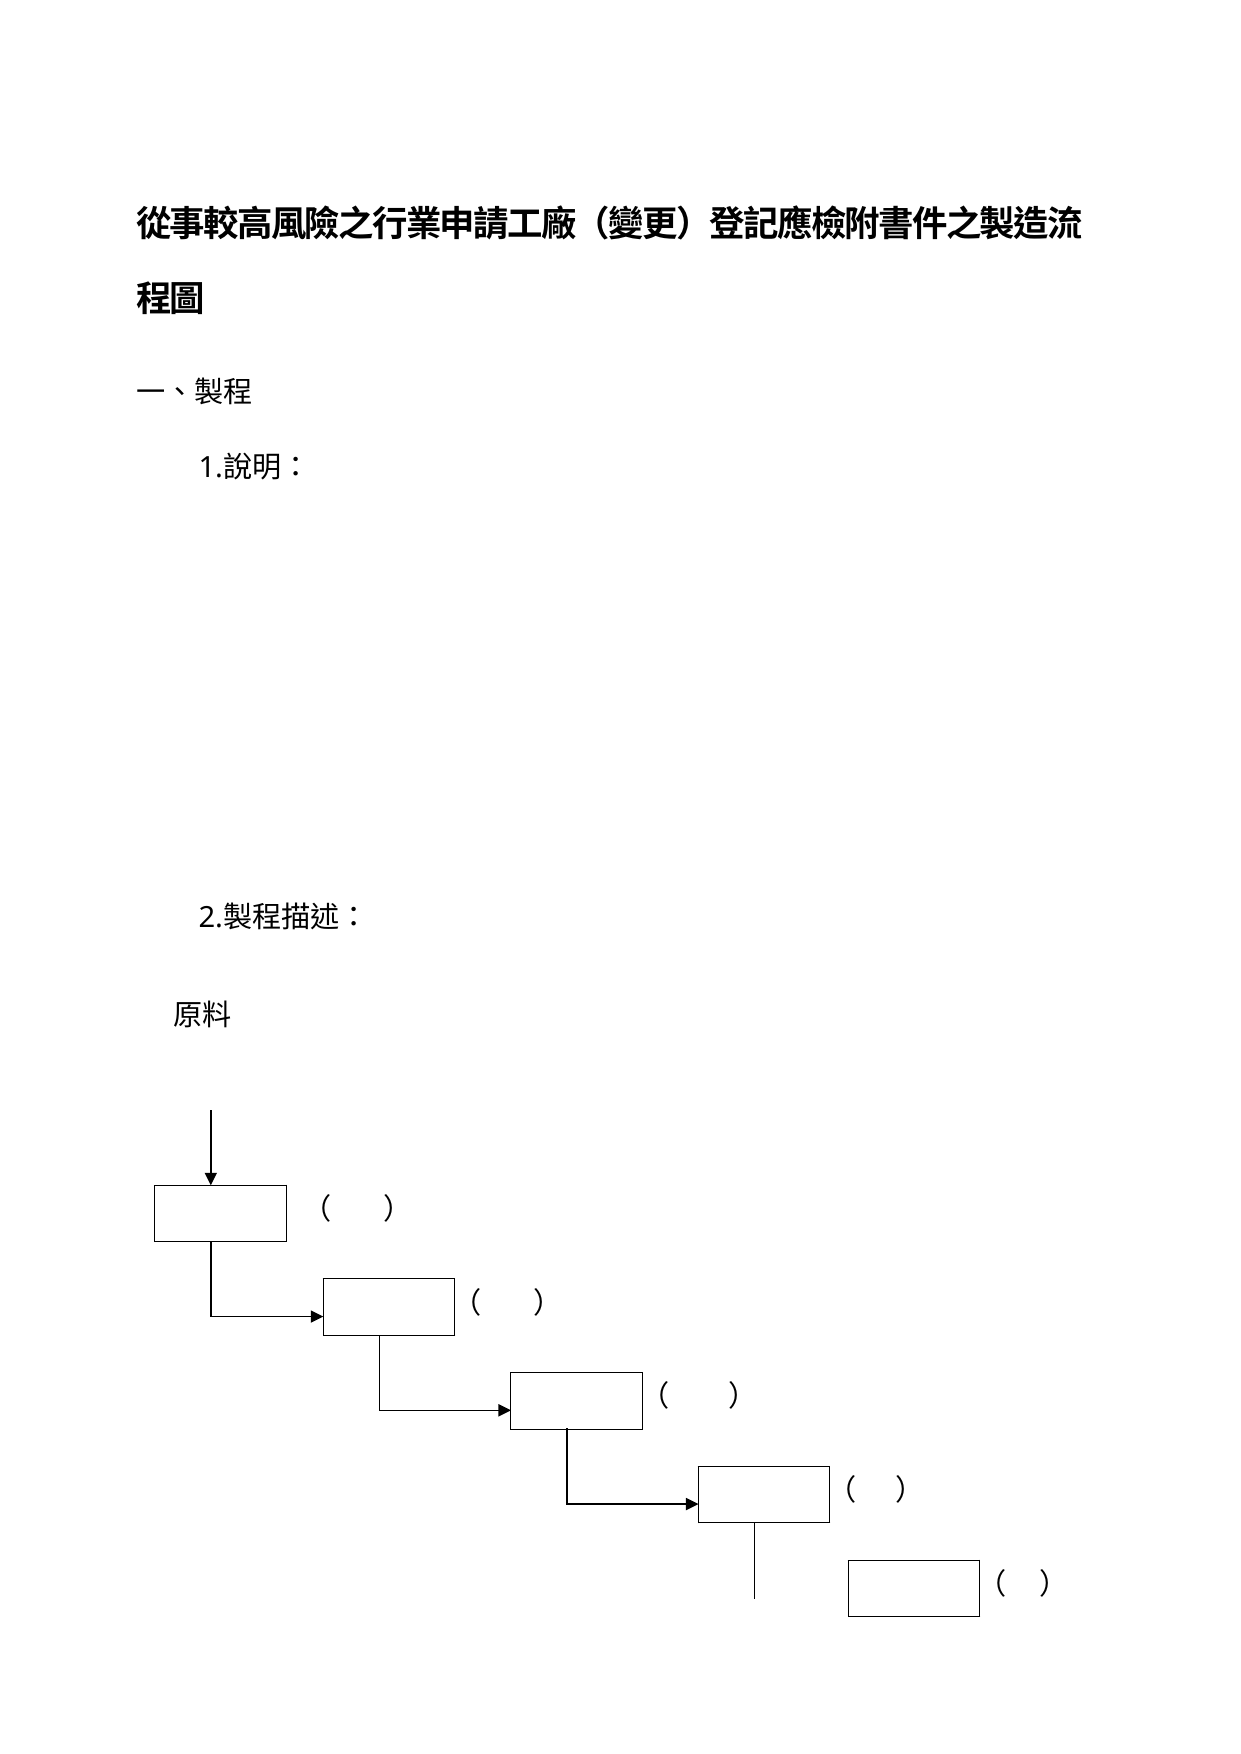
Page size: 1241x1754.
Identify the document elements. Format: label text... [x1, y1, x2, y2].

text 2.製程描述： [198, 877, 1104, 952]
text （ ） [827, 1476, 963, 1507]
text （ ） [302, 1194, 494, 1226]
text 原料 [115, 1001, 288, 1032]
text （ ） [452, 1288, 626, 1319]
text 一、製程 [136, 352, 1104, 427]
text （ ） [977, 1569, 1094, 1601]
text 從事較高風險之行業申請工廠（變更）登記應檢附書件之製造流程圖 [136, 183, 1104, 333]
text （ ） [640, 1382, 832, 1413]
text 1.說明： [198, 427, 1104, 502]
